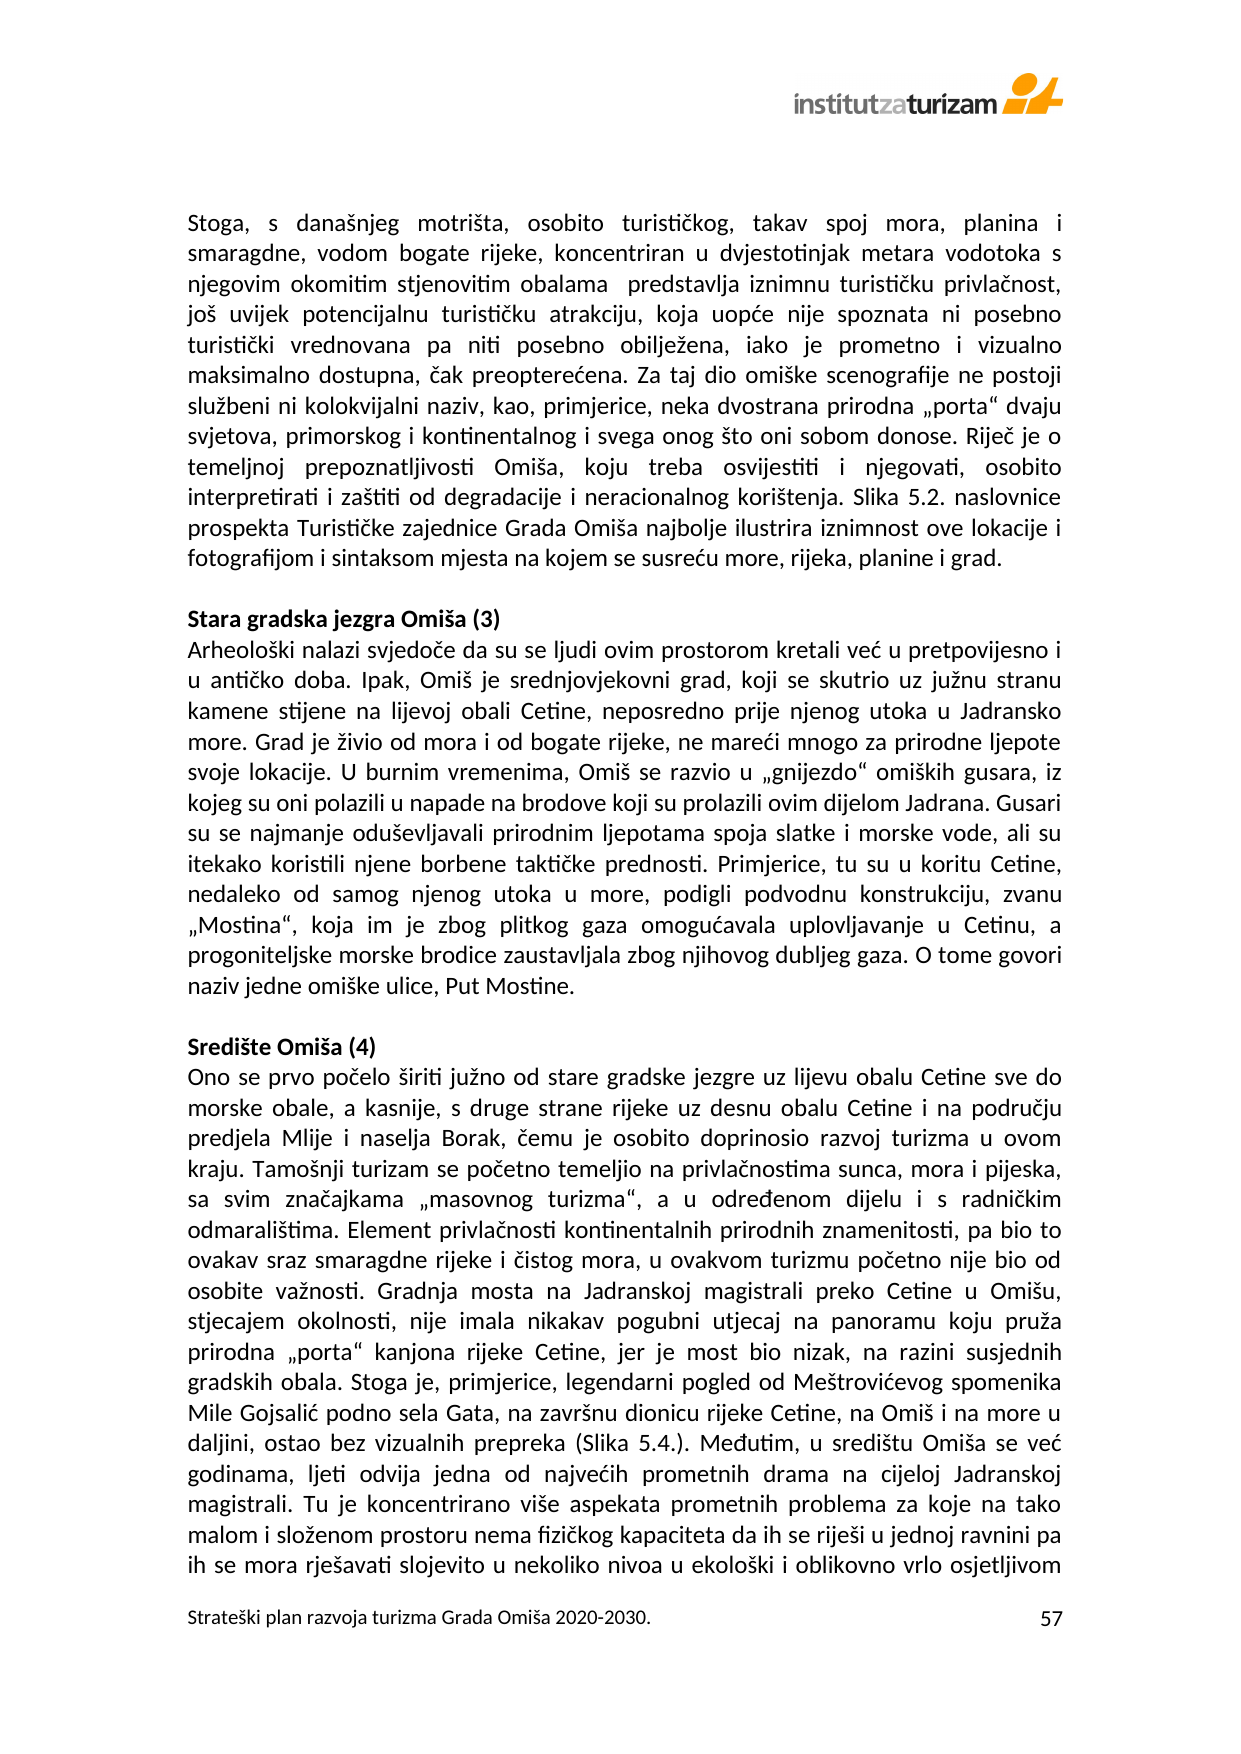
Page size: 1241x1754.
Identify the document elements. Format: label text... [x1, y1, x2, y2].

text Središte Omiša (4) [187, 1031, 1063, 1061]
text Stoga, s današnjeg motrišta, osobito turističkog, takav spoj mora, planina i smaragdne, vodom bogate rijeke, koncentriran u dvjestotinjak metara vodotoka s njegovim okomitim stjenovitim obalama predstavlja iznimnu turističku privlačnost, još uvijek potencijalnu turističku atrakciju, koja uopće nije spoznata ni posebno turistički vrednovana pa niti posebno obilježena, iako je prometno i vizualno maksimalno dostupna, čak preopterećena. Za taj dio omiške scenografije ne postoji službeni ni kolokvijalni naziv, kao, primjerice, neka dvostrana prirodna „porta“ dvaju svjetova, primorskog i kontinentalnog i svega onog što oni sobom donose. Riječ je o temeljnoj prepoznatljivosti Omiša, koju treba osvijestiti i njegovati, osobito interpretirati i zaštiti od degradacije i neracionalnog korištenja. Slika 5.2. naslovnice prospekta Turističke zajednice Grada Omiša najbolje ilustrira iznimnost ove lokacije i fotografijom i sintaksom mjesta na kojem se susreću more, rijeka, planine i grad. [187, 207, 1063, 573]
text Ono se prvo počelo širiti južno od stare gradske jezgre uz lijevu obalu Cetine sve do morske obale, a kasnije, s druge strane rijeke uz desnu obalu Cetine i na području predjela Mlije i naselja Borak, čemu je osobito doprinosio razvoj turizma u ovom kraju. Tamošnji turizam se početno temeljio na privlačnostima sunca, mora i pijeska, sa svim značajkama „masovnog turizma“, a u određenom dijelu i s radničkim odmaralištima. Element privlačnosti kontinentalnih prirodnih znamenitosti, pa bio to ovakav sraz smaragdne rijeke i čistog mora, u ovakvom turizmu početno nije bio od osobite važnosti. Gradnja mosta na Jadranskoj magistrali preko Cetine u Omišu, stjecajem okolnosti, nije imala nikakav pogubni utjecaj na panoramu koju pruža prirodna „porta“ kanjona rijeke Cetine, jer je most bio nizak, na razini susjednih gradskih obala. Stoga je, primjerice, legendarni pogled od Meštrovićevog spomenika Mile Gojsalić podno sela Gata, na završnu dionicu rijeke Cetine, na Omiš i na more u daljini, ostao bez vizualnih prepreka (Slika 5.4.). Međutim, u središtu Omiša se već godinama, ljeti odvija jedna od najvećih prometnih drama na cijeloj Jadranskoj magistrali. Tu je koncentrirano više aspekata prometnih problema za koje na tako malom i složenom prostoru nema fizičkog kapaciteta da ih se riješi u jednoj ravnini pa ih se mora rješavati slojevito u nekoliko nivoa u ekološki i oblikovno vrlo osjetljivom [187, 1061, 1063, 1580]
text Stara gradska jezgra Omiša (3) [187, 603, 1063, 634]
text Arheološki nalazi svjedoče da su se ljudi ovim prostorom kretali već u pretpovijesno i u antičko doba. Ipak, Omiš je srednjovjekovni grad, koji se skutrio uz južnu stranu kamene stijene na lijevoj obali Cetine, neposredno prije njenog utoka u Jadransko more. Grad je živio od mora i od bogate rijeke, ne mareći mnogo za prirodne ljepote svoje lokacije. U burnim vremenima, Omiš se razvio u „gnijezdo“ omiških gusara, iz kojeg su oni polazili u napade na brodove koji su prolazili ovim dijelom Jadrana. Gusari su se najmanje oduševljavali prirodnim ljepotama spoja slatke i morske vode, ali su itekako koristili njene borbene taktičke prednosti. Primjerice, tu su u koritu Cetine, nedaleko od samog njenog utoka u more, podigli podvodnu konstrukciju, zvanu „Mostina“, koja im je zbog plitkog gaza omogućavala uplovljavanje u Cetinu, a progoniteljske morske brodice zaustavljala zbog njihovog dubljeg gaza. O tome govori naziv jedne omiške ulice, Put Mostine. [187, 634, 1063, 1000]
